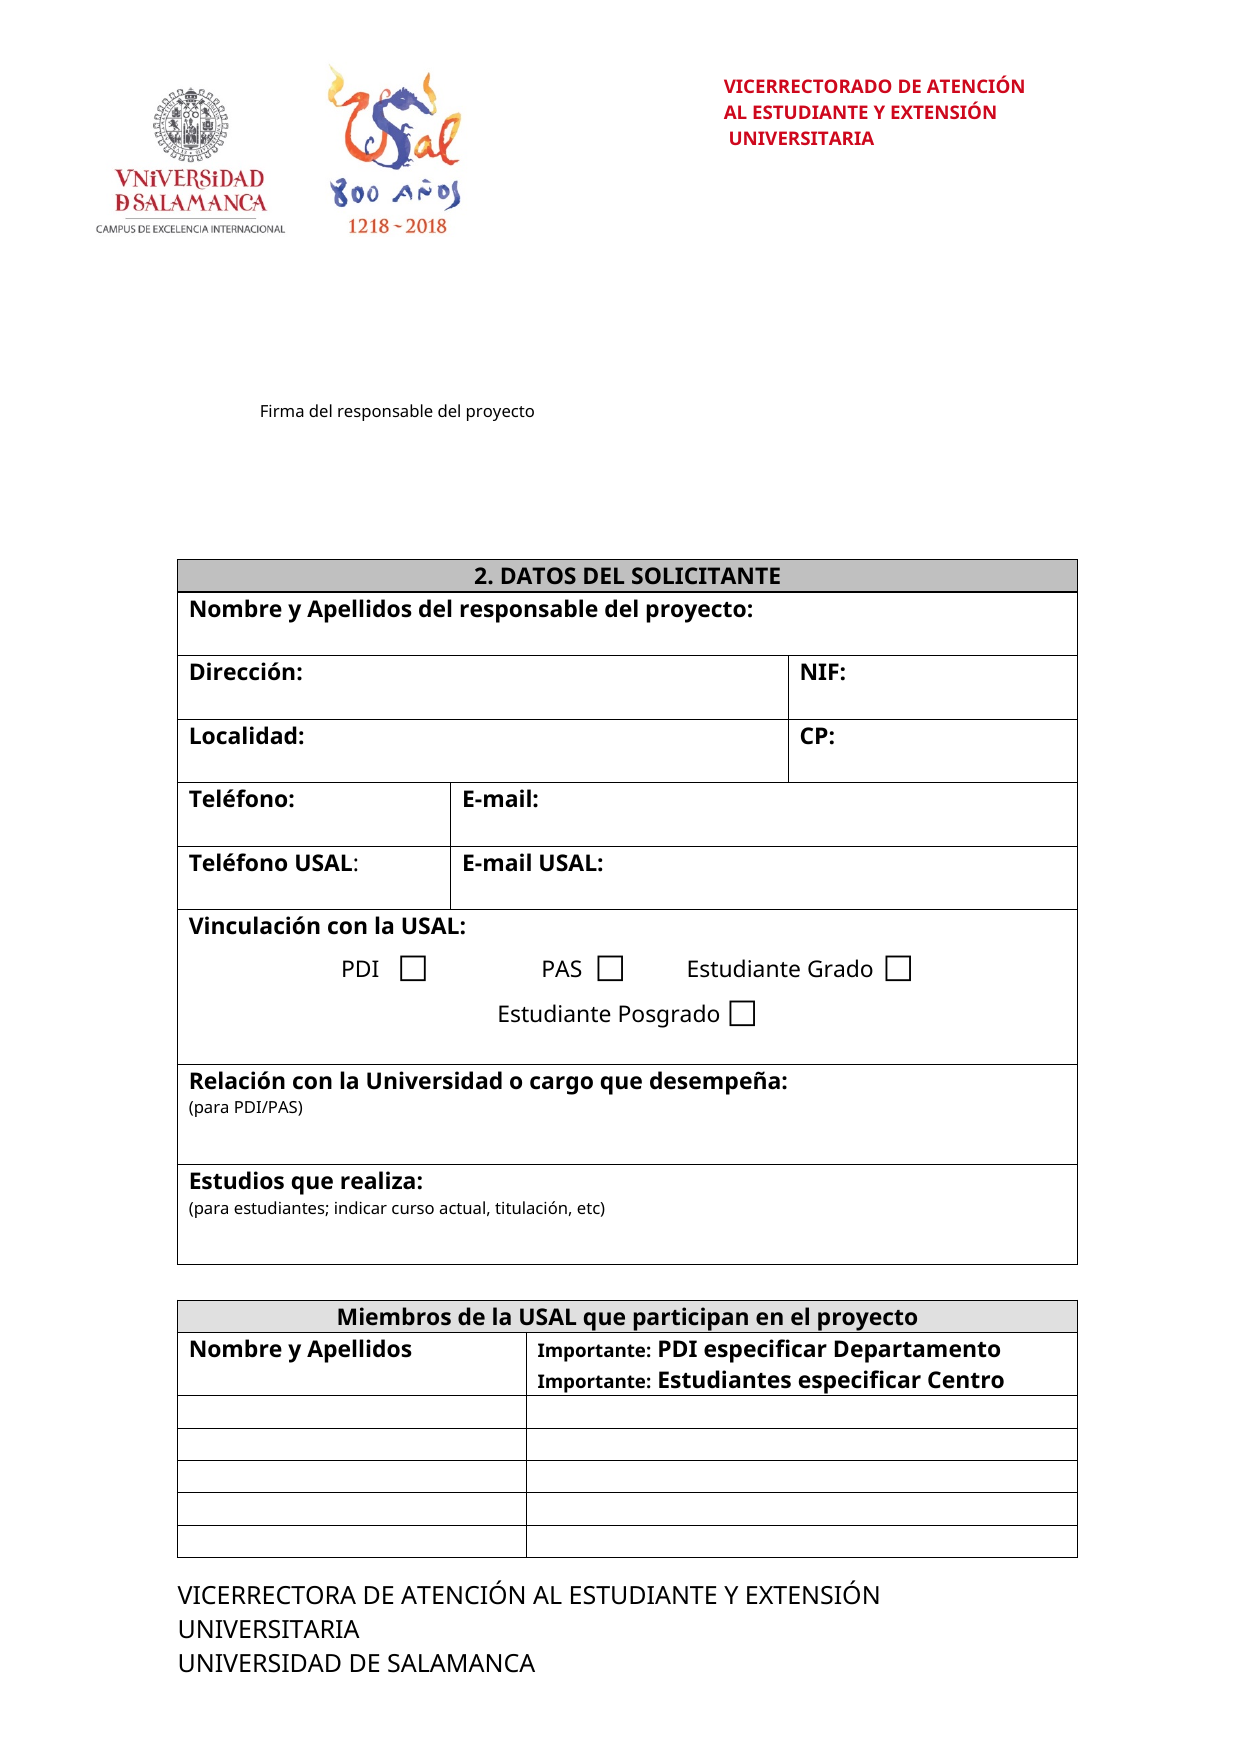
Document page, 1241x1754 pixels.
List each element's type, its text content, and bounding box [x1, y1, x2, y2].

table_cell Localidad: [178, 720, 788, 782]
table_cell Teléfono: [178, 783, 450, 846]
table_cell CP: [789, 720, 1077, 782]
table_cell NIF: [789, 656, 1077, 718]
table_cell Dirección: [178, 656, 788, 718]
table_cell [178, 1461, 526, 1492]
table_cell [527, 1493, 1077, 1524]
text Firma del responsable del proyecto [177, 400, 1063, 423]
table_cell [178, 1526, 526, 1557]
table_cell Importante: PDI especificar Departamento Importante: Estudiantes especificar Centro [527, 1333, 1077, 1395]
table_cell Vinculación con la USAL: PDI □ PAS □ Estudiante Grado □ Estudiante Posgrado □ [178, 910, 1077, 1063]
table_cell [527, 1429, 1077, 1460]
table_cell Estudios que realiza: (para estudiantes; indicar curso actual, titulación, etc) [178, 1165, 1077, 1264]
table_cell Teléfono USAL: [178, 847, 450, 909]
table_cell Nombre y Apellidos del responsable del proyecto: [178, 593, 1077, 655]
table_cell E-mail USAL: [451, 847, 1077, 909]
table_cell E-mail: [451, 783, 1077, 846]
table_cell Nombre y Apellidos [178, 1333, 526, 1395]
table_cell [178, 1396, 526, 1428]
table_cell Relación con la Universidad o cargo que desempeña: (para PDI/PAS) [178, 1065, 1077, 1164]
table_cell [527, 1461, 1077, 1492]
table_header 2. DATOS DEL SOLICITANTE [178, 560, 1077, 591]
table_cell [527, 1396, 1077, 1428]
table_cell [178, 1429, 526, 1460]
table_cell [178, 1493, 526, 1524]
table_header Miembros de la USAL que participan en el proyecto [178, 1301, 1077, 1332]
table_cell [527, 1526, 1077, 1557]
